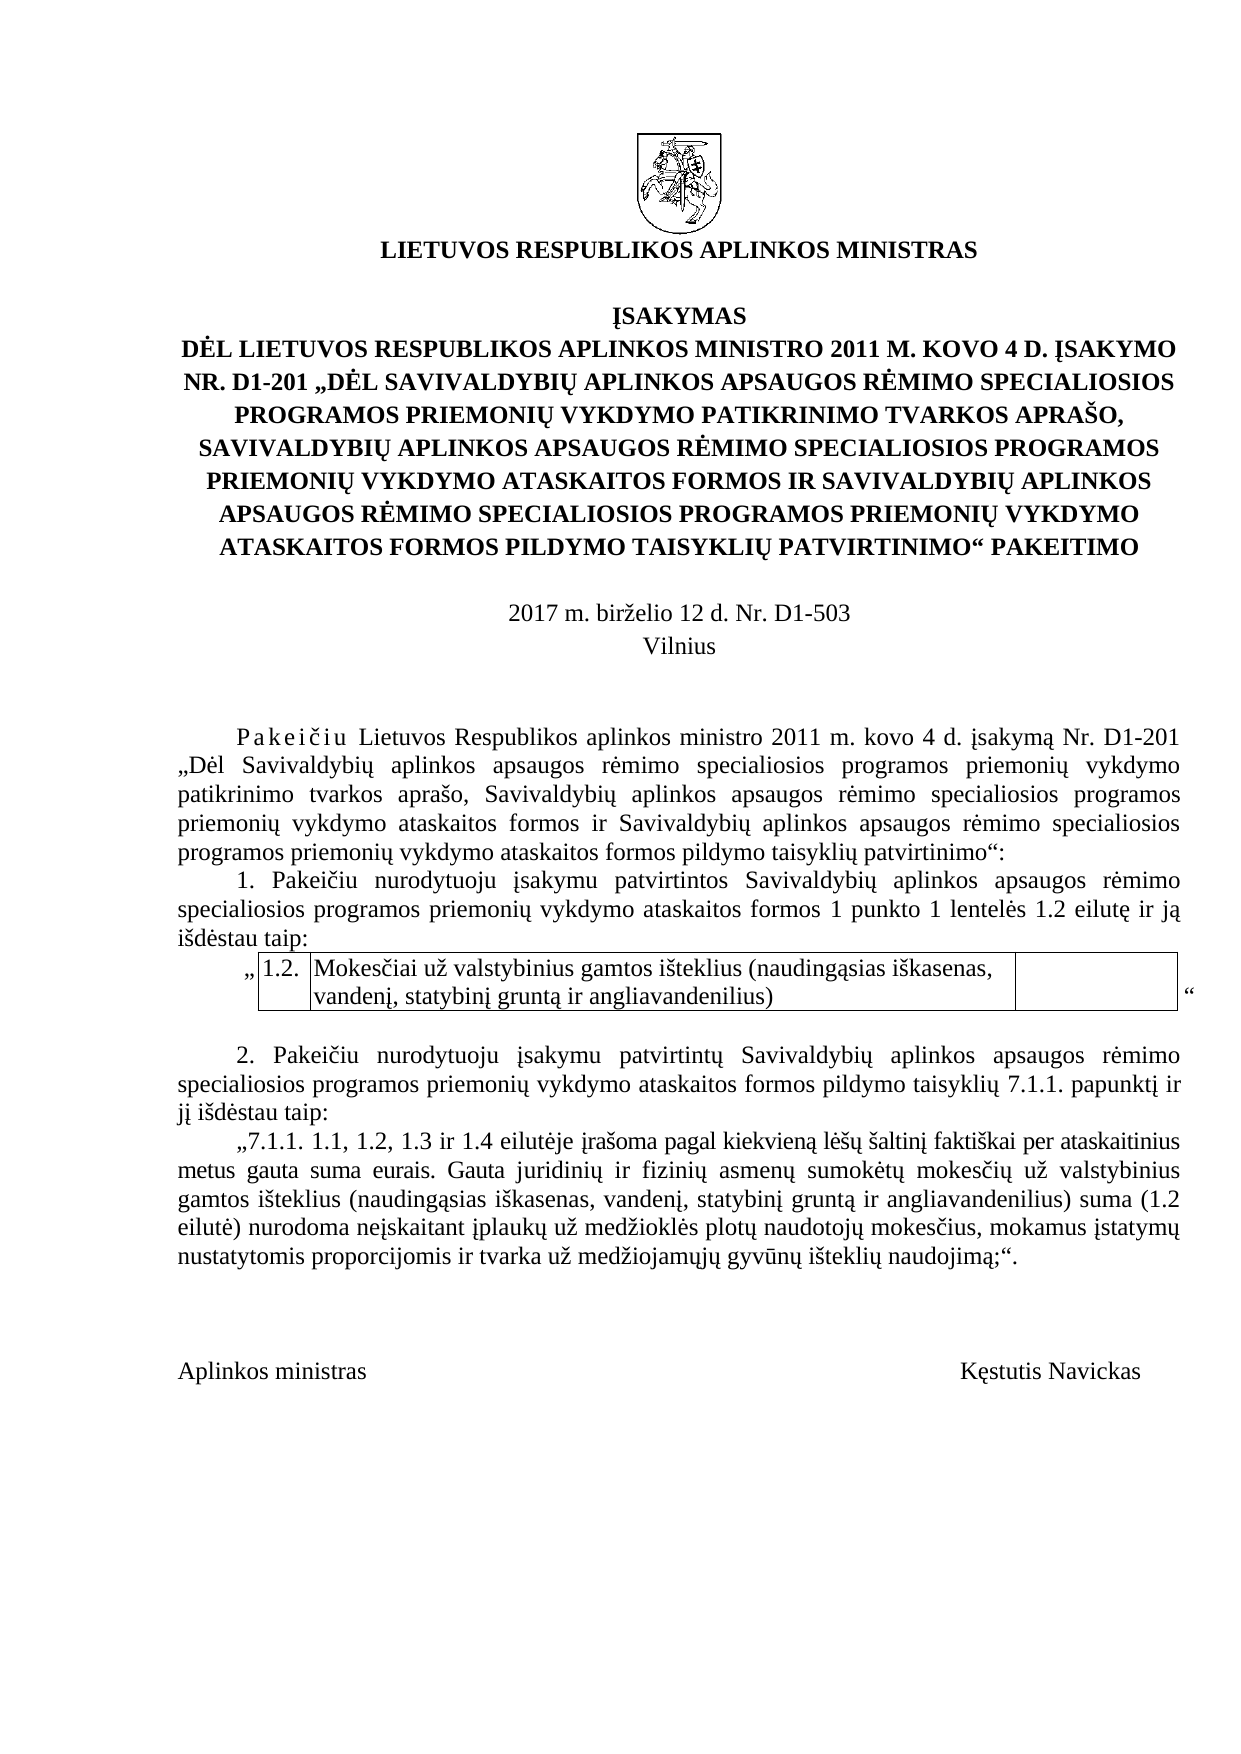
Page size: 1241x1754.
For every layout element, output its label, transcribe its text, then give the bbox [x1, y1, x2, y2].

table_header Mokesčiai už valstybinius gamtos išteklius (naudingąsias iškasenas, vandenį, statybinį gruntą ir angliavandenilius) [311, 953, 1015, 1010]
text LIETUVOS RESPUBLIKOS APLINKOS MINISTRAS [177, 235, 1181, 263]
text Vilnius [177, 631, 1181, 660]
table_header „ [232, 952, 258, 1010]
table_header [1016, 953, 1177, 1010]
text „7.1.1. 1.1, 1.2, 1.3 ir 1.4 eilutėje įrašoma pagal kiekvieną lėšų šaltinį faktiškai per ataskaitinius metus gauta suma eurais. Gauta juridinių ir fizinių asmenų sumokėtų mokesčių už valstybinius gamtos išteklius (naudingąsias iškasenas, vandenį, statybinį gruntą ir angliavandenilius) suma (1.2 eilutė) nurodoma neįskaitant įplaukų už medžioklės plotų naudotojų mokesčius, mokamus įstatymų nustatytomis proporcijomis ir tvarka už medžiojamųjų gyvūnų išteklių naudojimą;“. [177, 1126, 1181, 1270]
text 1. Pakeičiu nurodytuoju įsakymu patvirtintos Savivaldybių aplinkos apsaugos rėmimo specialiosios programos priemonių vykdymo ataskaitos formos 1 punkto 1 lentelės 1.2 eilutę ir ją išdėstau taip: [177, 865, 1181, 952]
text 2. Pakeičiu nurodytuoju įsakymu patvirtintų Savivaldybių aplinkos apsaugos rėmimo specialiosios programos priemonių vykdymo ataskaitos formos pildymo taisyklių 7.1.1. papunktį ir jį išdėstau taip: [177, 1040, 1181, 1126]
text Aplinkos ministras Kęstutis Navickas [177, 1356, 1181, 1385]
text 2017 m. birželio 12 d. Nr. D1-503 [177, 598, 1181, 627]
text DĖL lIETUVOS RESPUBLIKOS APLINKOS MINISTRO 2011 M. KOVO 4 D. įsakymo nr. d1-201 „DĖL SAVIVALDYBIŲ APLINKOS APSAUGOS RĖMIMO SPECIALIOSIOS PROGRAMOS PRIEMONIŲ VYKDYMO PATIKRINIMO TVARKOS APRAŠO, SAVIVALDYBIŲ APLINKOS APSAUGOS RĖMIMO SPECIALIOSIOS PROGRAMOS PRIEMONIŲ VYKDYMO ATASKAITOS FORMOS IR SAVIVALDYBIŲ APLINKOS APSAUGOS RĖMIMO SPECIALIOSIOS PROGRAMOS PRIEMONIŲ VYKDYMO ATASKAITOS FORMOS PILDYMO TAISYKLIŲ PATVIRTINIMO“ pakeitimo [177, 334, 1181, 561]
table_header “ [1178, 952, 1207, 1010]
table_header 1.2. [259, 953, 310, 1010]
text ĮSAKYMAS [177, 301, 1181, 329]
text Pakeičiu Lietuvos Respublikos aplinkos ministro 2011 m. kovo 4 d. įsakymą Nr. D1-201 „Dėl Savivaldybių aplinkos apsaugos rėmimo specialiosios programos priemonių vykdymo patikrinimo tvarkos aprašo, Savivaldybių aplinkos apsaugos rėmimo specialiosios programos priemonių vykdymo ataskaitos formos ir Savivaldybių aplinkos apsaugos rėmimo specialiosios programos priemonių vykdymo ataskaitos formos pildymo taisyklių patvirtinimo“: [177, 722, 1181, 865]
